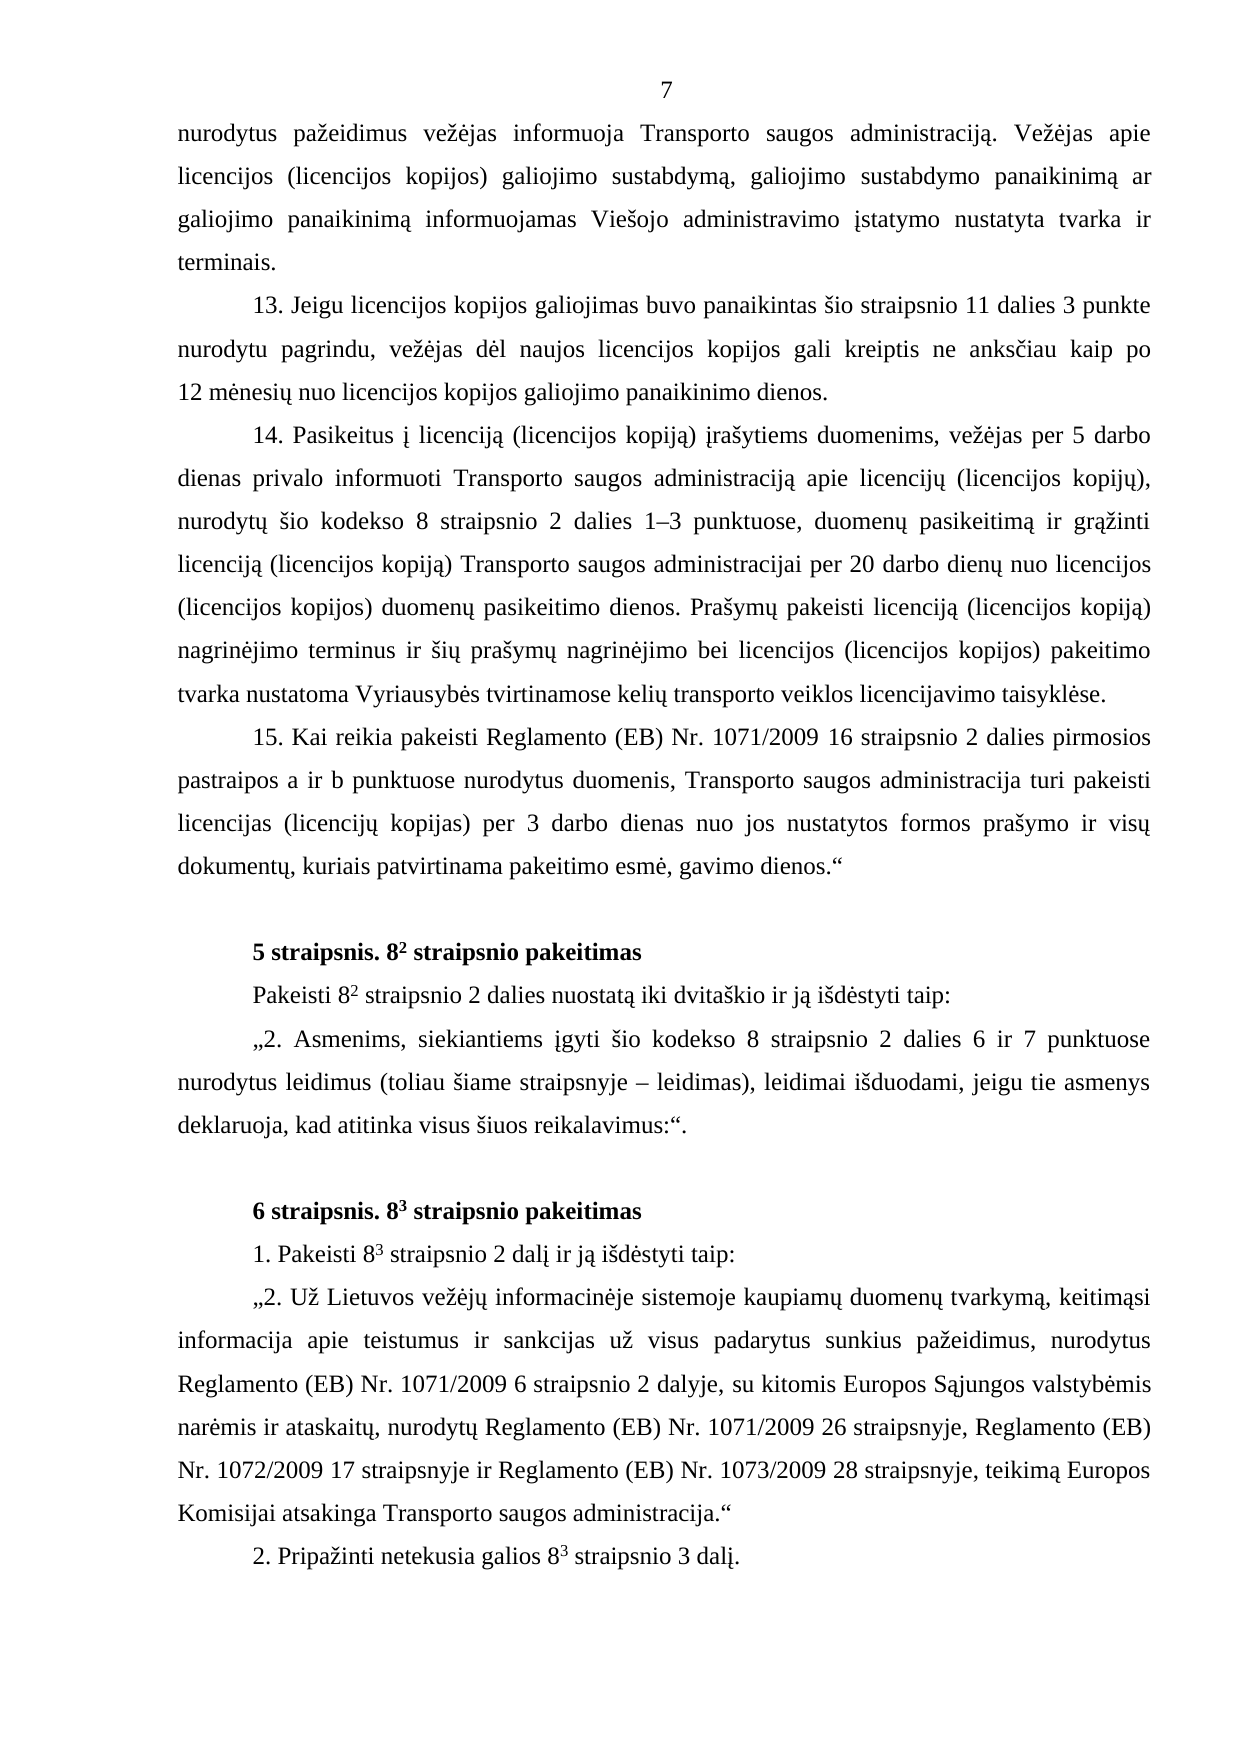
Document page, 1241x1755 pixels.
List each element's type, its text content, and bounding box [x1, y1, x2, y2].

text 2. Pripažinti netekusia galios 83 straipsnio 3 dalį. [177, 1541, 1152, 1570]
text Pakeisti 82 straipsnio 2 dalies nuostatą iki dvitaškio ir ją išdėstyti taip: [177, 981, 1152, 1009]
text 15. Kai reikia pakeisti Reglamento (EB) Nr. 1071/2009 16 straipsnio 2 dalies pirmosios pastraipos a ir b punktuose nurodytus duomenis, Transporto saugos administracija turi pakeisti licencijas (licencijų kopijas) per 3 darbo dienas nuo jos nustatytos formos prašymo ir visų dokumentų, kuriais patvirtinama pakeitimo esmė, gavimo dienos.“ [177, 722, 1152, 880]
text 14. Pasikeitus į licenciją (licencijos kopiją) įrašytiems duomenims, vežėjas per 5 darbo dienas privalo informuoti Transporto saugos administraciją apie licencijų (licencijos kopijų), nurodytų šio kodekso 8 straipsnio 2 dalies 1–3 punktuose, duomenų pasikeitimą ir grąžinti licenciją (licencijos kopiją) Transporto saugos administracijai per 20 darbo dienų nuo licencijos (licencijos kopijos) duomenų pasikeitimo dienos. Prašymų pakeisti licenciją (licencijos kopiją) nagrinėjimo terminus ir šių prašymų nagrinėjimo bei licencijos (licencijos kopijos) pakeitimo tvarka nustatoma Vyriausybės tvirtinamose kelių transporto veiklos licencijavimo taisyklėse. [177, 420, 1152, 707]
text „2. Už Lietuvos vežėjų informacinėje sistemoje kaupiamų duomenų tvarkymą, keitimąsi informacija apie teistumus ir sankcijas už visus padarytus sunkius pažeidimus, nurodytus Reglamento (EB) Nr. 1071/2009 6 straipsnio 2 dalyje, su kitomis Europos Sąjungos valstybėmis narėmis ir ataskaitų, nurodytų Reglamento (EB) Nr. 1071/2009 26 straipsnyje, Reglamento (EB) Nr. 1072/2009 17 straipsnyje ir Reglamento (EB) Nr. 1073/2009 28 straipsnyje, teikimą Europos Komisijai atsakinga Transporto saugos administracija.“ [177, 1282, 1152, 1527]
text 13. Jeigu licencijos kopijos galiojimas buvo panaikintas šio straipsnio 11 dalies 3 punkte nurodytu pagrindu, vežėjas dėl naujos licencijos kopijos gali kreiptis ne anksčiau kaip po 12 mėnesių nuo licencijos kopijos galiojimo panaikinimo dienos. [177, 291, 1152, 406]
text „2. Asmenims, siekiantiems įgyti šio kodekso 8 straipsnio 2 dalies 6 ir 7 punktuose nurodytus leidimus (toliau šiame straipsnyje – leidimas), leidimai išduodami, jeigu tie asmenys deklaruoja, kad atitinka visus šiuos reikalavimus:“. [177, 1024, 1152, 1139]
text nurodytus pažeidimus vežėjas informuoja Transporto saugos administraciją. Vežėjas apie licencijos (licencijos kopijos) galiojimo sustabdymą, galiojimo sustabdymo panaikinimą ar galiojimo panaikinimą informuojamas Viešojo administravimo įstatymo nustatyta tvarka ir terminais. [177, 118, 1152, 276]
text 6 straipsnis. 83 straipsnio pakeitimas [177, 1196, 1152, 1225]
text 1. Pakeisti 83 straipsnio 2 dalį ir ją išdėstyti taip: [177, 1239, 1152, 1268]
text 5 straipsnis. 82 straipsnio pakeitimas [177, 937, 1152, 966]
